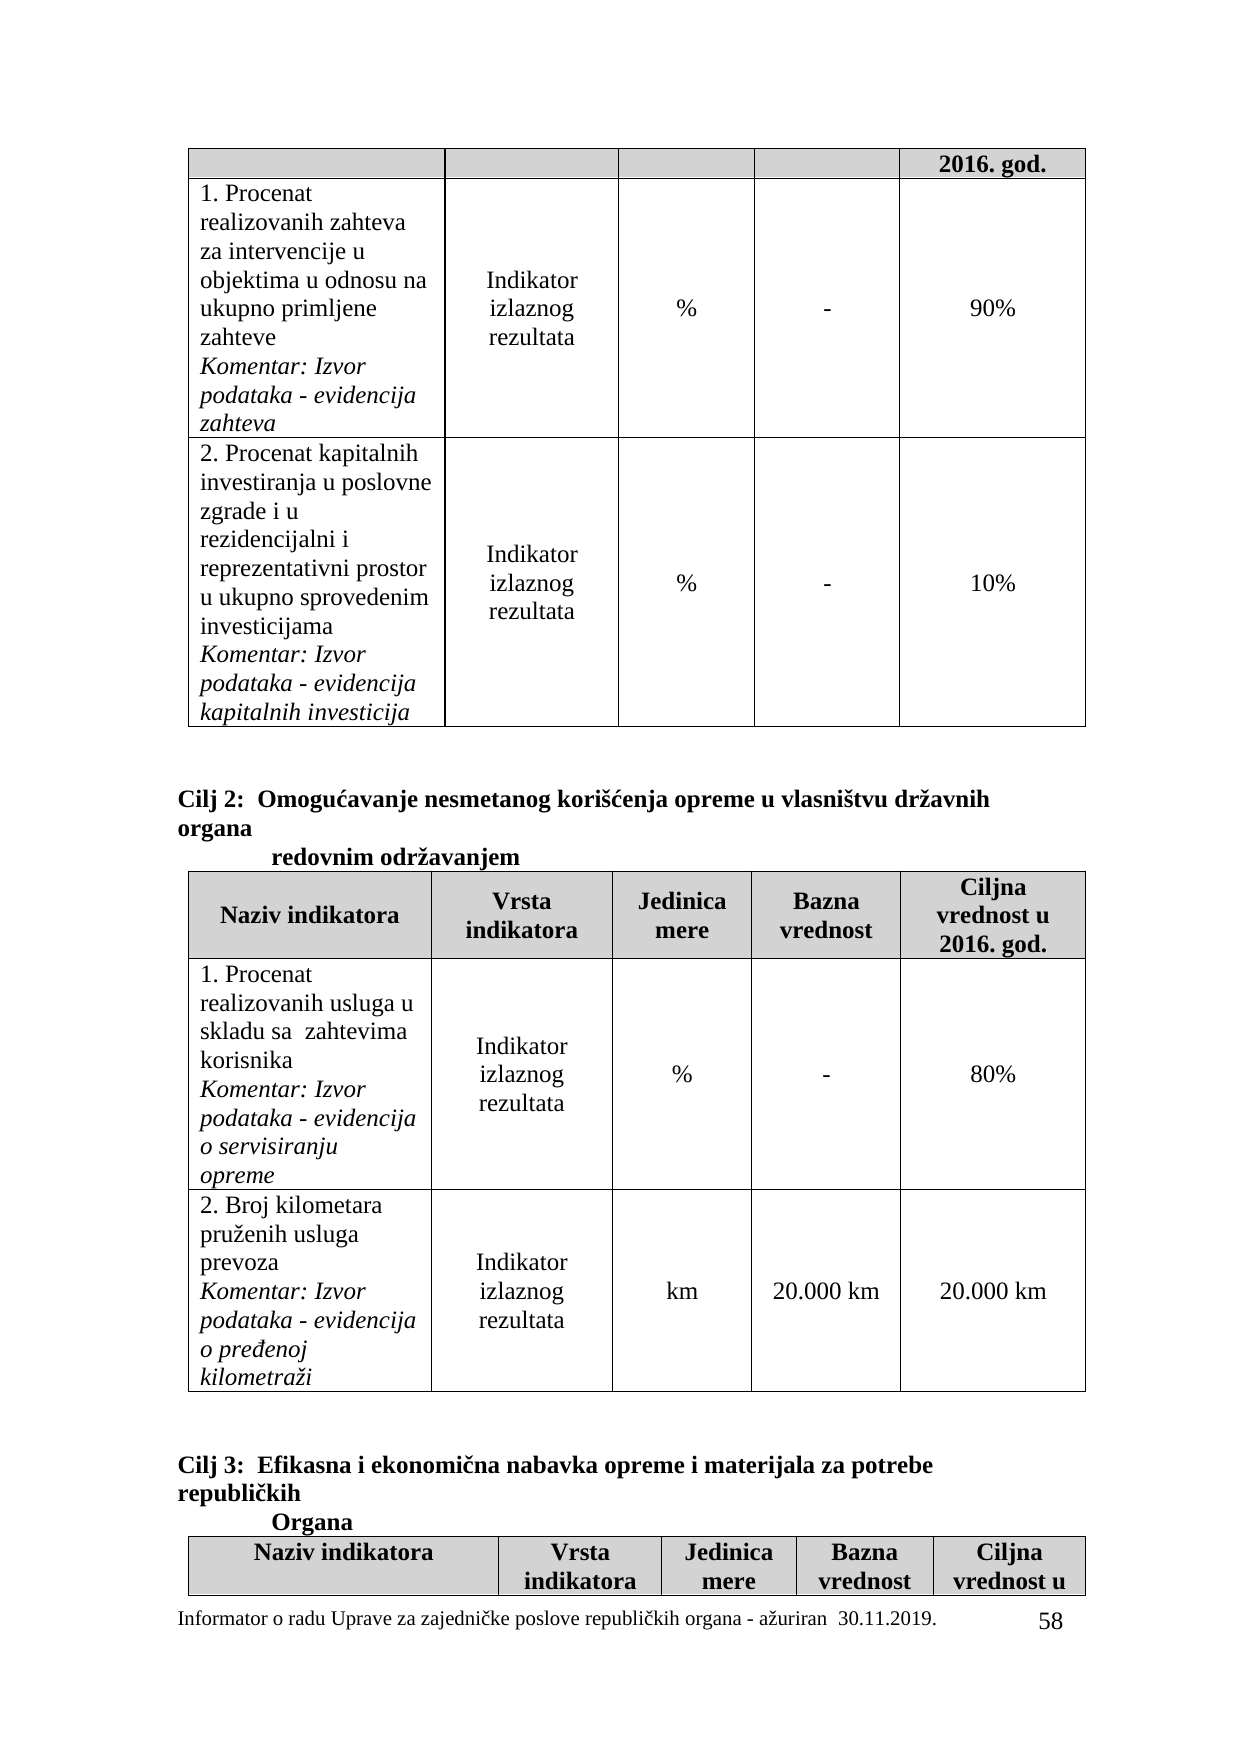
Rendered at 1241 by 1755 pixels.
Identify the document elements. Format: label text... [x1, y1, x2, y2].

table_header Jedinica mere [613, 872, 751, 958]
table_header [446, 149, 618, 177]
table_cell Indikator izlaznog rezultata [446, 438, 618, 726]
table_header Naziv indikatora [189, 1537, 498, 1594]
text Organa [177, 1507, 1063, 1536]
table_cell 2. Procenat kapitalnih investiranja u poslovne zgrade i u rezidencijalni i reprezentativni prostor u ukupno sprovedenim investicijama Komentar: Izvor podataka - evidencija kapitalnih investicija [189, 438, 444, 726]
table_cell Indikator izlaznog rezultata [432, 1190, 612, 1391]
table_cell - [755, 179, 899, 437]
table_header Vrsta indikatora [499, 1537, 661, 1594]
text Cilј 2: Omogućavanje nesmetanog korišćenja opreme u vlasništvu državnih organa [177, 756, 1063, 842]
table_cell - [755, 438, 899, 726]
table_cell 1. Procenat realizovanih zahteva za intervencije u objektima u odnosu na ukupno primlјene zahteve Komentar: Izvor podataka - evidencija zahteva [189, 179, 444, 437]
table_cell % [619, 438, 754, 726]
text redovnim održavanjem [177, 842, 1063, 871]
table_cell 20.000 km [901, 1190, 1085, 1391]
table_header Bazna vrednost [797, 1537, 933, 1594]
table_header [755, 149, 899, 177]
table_cell - [752, 959, 900, 1189]
table_cell % [619, 179, 754, 437]
table_header Bazna vrednost [752, 872, 900, 958]
table_cell 2. Broj kilometara pruženih usluga prevoza Komentar: Izvor podataka - evidencija o pređenoj kilometraži [189, 1190, 431, 1391]
table_cell 10% [900, 438, 1085, 726]
table_cell 20.000 km [752, 1190, 900, 1391]
table_cell % [613, 959, 751, 1189]
table_header Cilјna vrednost u 2016. god. [901, 872, 1085, 958]
table_cell 80% [901, 959, 1085, 1189]
table_cell Indikator izlaznog rezultata [432, 959, 612, 1189]
table_header Vrsta indikatora [432, 872, 612, 958]
table_cell Indikator izlaznog rezultata [446, 179, 618, 437]
table_header [189, 149, 444, 177]
text Cilј 3: Efikasna i ekonomična nabavka opreme i materijala za potrebe republičkih [177, 1421, 1063, 1507]
table_header Naziv indikatora [189, 872, 431, 958]
table_header Cilјna vrednost u [934, 1537, 1085, 1594]
table_header Jedinica mere [662, 1537, 796, 1594]
table_cell 90% [900, 179, 1085, 437]
table_cell km [613, 1190, 751, 1391]
table_header 2016. god. [900, 149, 1085, 177]
table_cell 1. Procenat realizovanih usluga u skladu sa zahtevima korisnika Komentar: Izvor podataka - evidencija o servisiranju opreme [189, 959, 431, 1189]
table_header [619, 149, 754, 177]
